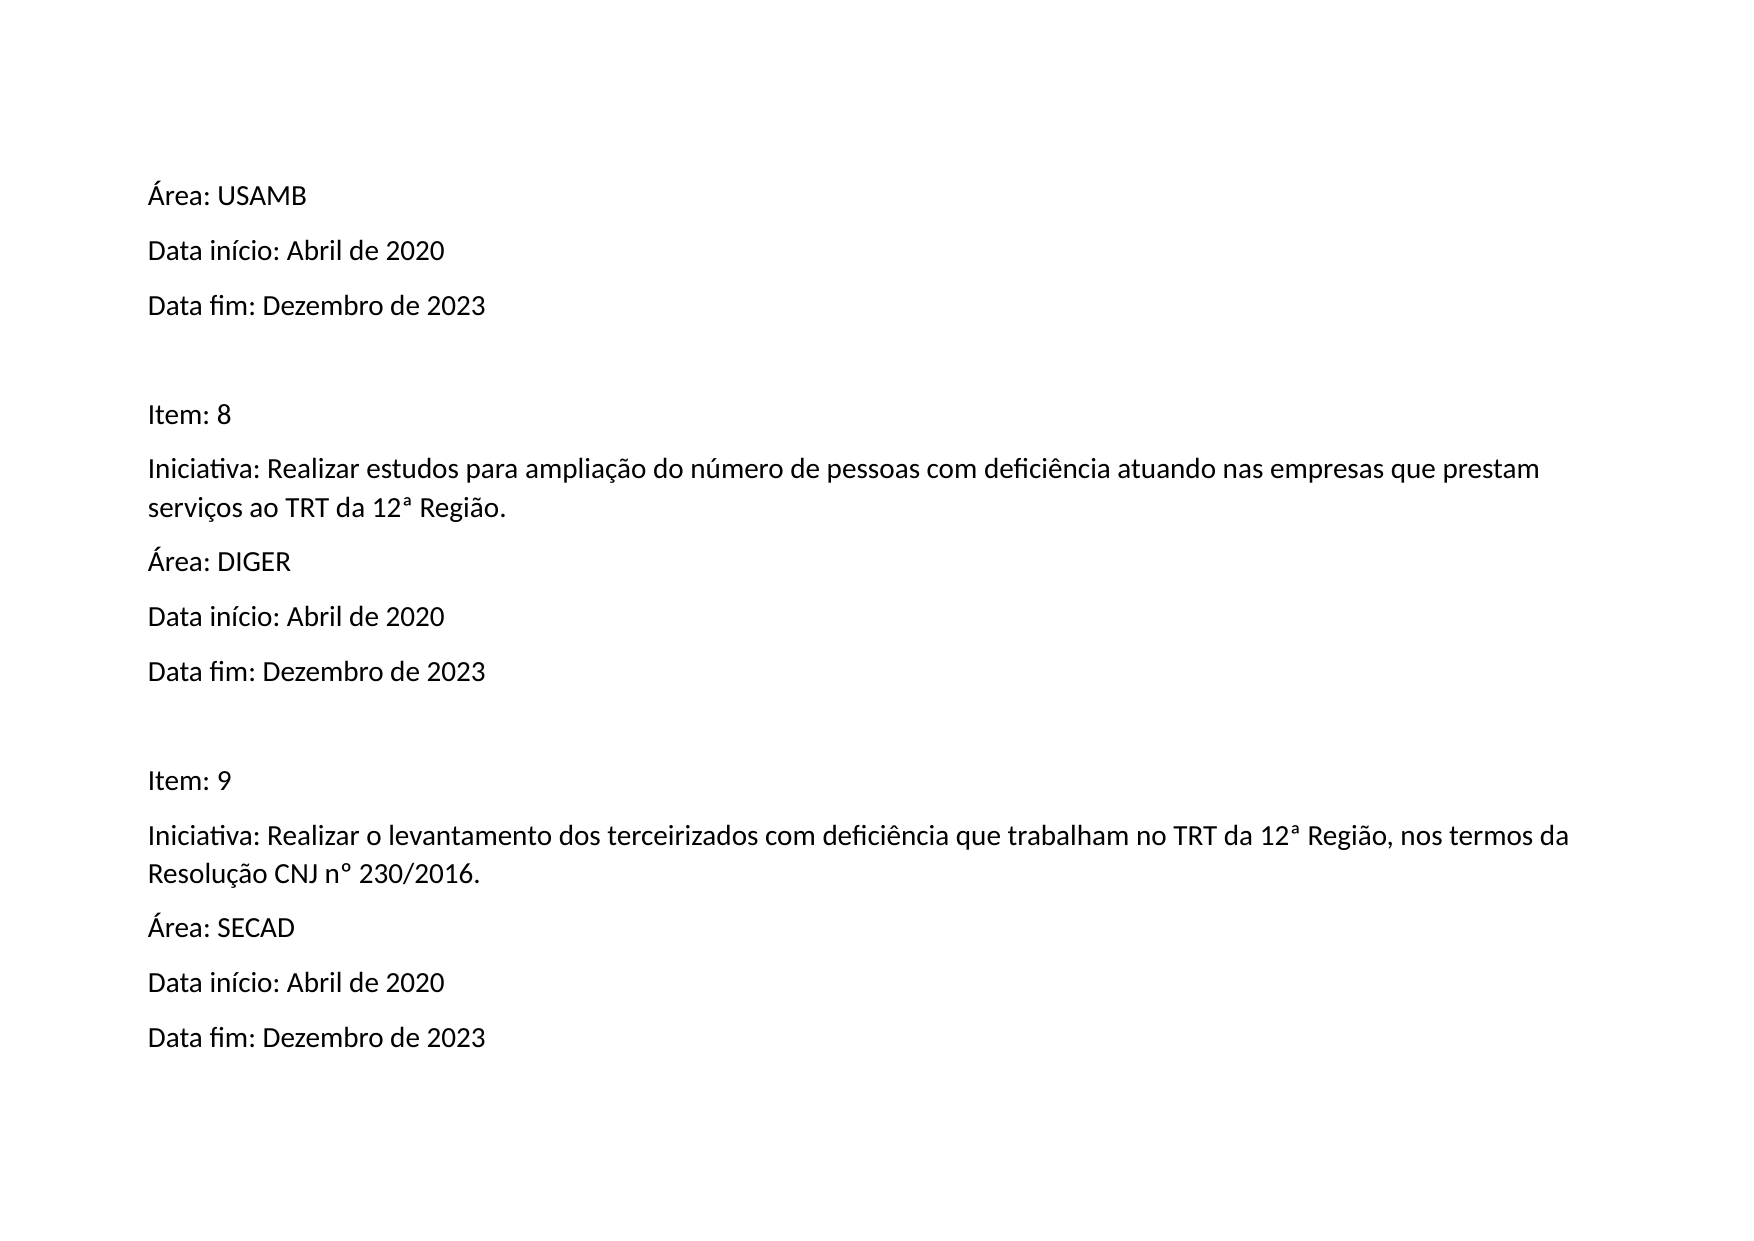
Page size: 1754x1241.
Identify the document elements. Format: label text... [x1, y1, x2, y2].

text Data início: Abril de 2020 [148, 232, 1606, 267]
text Data fim: Dezembro de 2023 [148, 1019, 1606, 1054]
text Data fim: Dezembro de 2023 [148, 287, 1606, 322]
text Item: 8 [148, 396, 1606, 432]
text Data fim: Dezembro de 2023 [148, 653, 1606, 688]
text Data início: Abril de 2020 [148, 964, 1606, 1000]
text Área: USAMB [148, 177, 1606, 213]
text Iniciativa: Realizar estudos para ampliação do número de pessoas com deficiência atuando nas empresas que prestam serviços ao TRT da 12ª Região. [148, 451, 1606, 524]
text Item: 9 [148, 762, 1606, 798]
text Iniciativa: Realizar o levantamento dos terceirizados com deficiência que trabalham no TRT da 12ª Região, nos termos da Resolução CNJ nº 230/2016. [148, 817, 1606, 890]
text Área: DIGER [148, 543, 1606, 579]
text Área: SECAD [148, 909, 1606, 945]
text Data início: Abril de 2020 [148, 598, 1606, 634]
